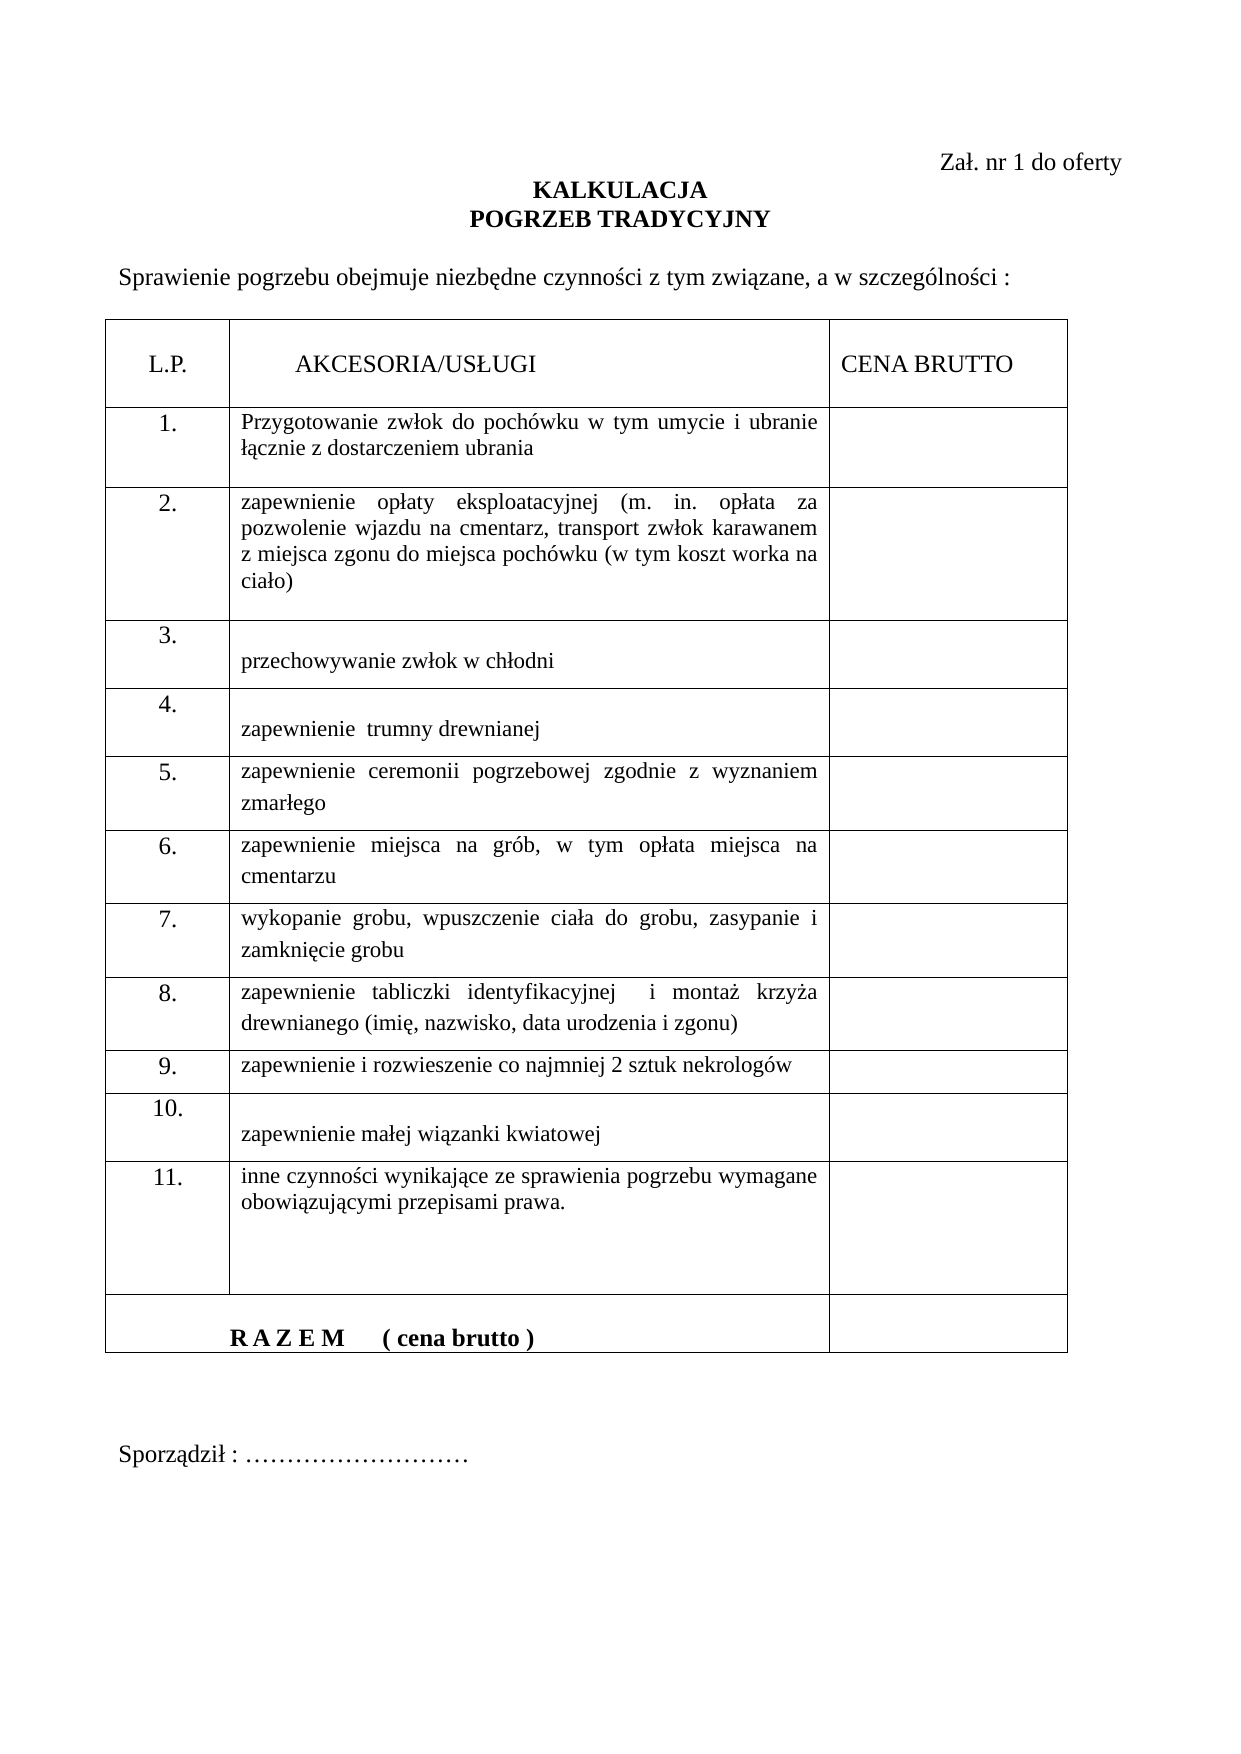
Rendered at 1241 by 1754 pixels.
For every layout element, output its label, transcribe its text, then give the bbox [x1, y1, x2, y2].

table_cell [830, 831, 1067, 903]
table_cell 1. [106, 408, 229, 487]
table_cell 8. [106, 978, 229, 1050]
text Zał. nr 1 do oferty [118, 147, 1122, 176]
table_cell zapewnienie ceremonii pogrzebowej zgodnie z wyznaniem zmarłego [230, 757, 829, 830]
table_cell [830, 1051, 1067, 1092]
table_cell 11. [106, 1162, 229, 1293]
table_cell [830, 621, 1067, 688]
table_cell [830, 1094, 1067, 1161]
table_cell zapewnienie tabliczki identyfikacyjnej i montaż krzyża drewnianego (imię, nazwisko, data urodzenia i zgonu) [230, 978, 829, 1050]
table_cell [830, 689, 1067, 756]
table_cell [830, 757, 1067, 830]
table_header AKCESORIA/USŁUGI [230, 320, 829, 407]
table_cell 10. [106, 1094, 229, 1161]
table_cell 5. [106, 757, 229, 830]
table_cell zapewnienie i rozwieszenie co najmniej 2 sztuk nekrologów [230, 1051, 829, 1092]
table_cell R A Z E M ( cena brutto ) [106, 1295, 829, 1352]
table_cell inne czynności wynikające ze sprawienia pogrzebu wymagane obowiązującymi przepisami prawa. [230, 1162, 829, 1293]
table_cell 4. [106, 689, 229, 756]
table_header L.P. [106, 320, 229, 407]
table_cell [830, 1162, 1067, 1293]
table_cell zapewnienie małej wiązanki kwiatowej [230, 1094, 829, 1161]
table_cell zapewnienie trumny drewnianej [230, 689, 829, 756]
table_cell 7. [106, 904, 229, 977]
table_cell 6. [106, 831, 229, 903]
text Sprawienie pogrzebu obejmuje niezbędne czynności z tym związane, a w szczególności : [118, 262, 1122, 291]
table_cell wykopanie grobu, wpuszczenie ciała do grobu, zasypanie i zamknięcie grobu [230, 904, 829, 977]
table_cell zapewnienie miejsca na grób, w tym opłata miejsca na cmentarzu [230, 831, 829, 903]
table_cell [830, 408, 1067, 487]
table_cell [830, 904, 1067, 977]
table_cell 3. [106, 621, 229, 688]
table_cell [830, 978, 1067, 1050]
table_cell przechowywanie zwłok w chłodni [230, 621, 829, 688]
table_header CENA BRUTTO [830, 320, 1067, 407]
table_cell zapewnienie opłaty eksploatacyjnej (m. in. opłata za pozwolenie wjazdu na cmentarz, transport zwłok karawanem z miejsca zgonu do miejsca pochówku (w tym koszt worka na ciało) [230, 488, 829, 619]
table_cell [830, 488, 1067, 619]
table_cell [830, 1295, 1067, 1352]
text KALKULACJA [118, 176, 1122, 204]
text POGRZEB TRADYCYJNY [118, 204, 1122, 233]
text Sporządził : ……………………… [118, 1439, 1122, 1468]
table_cell 2. [106, 488, 229, 619]
table_cell Przygotowanie zwłok do pochówku w tym umycie i ubranie łącznie z dostarczeniem ubrania [230, 408, 829, 487]
table_cell 9. [106, 1051, 229, 1092]
